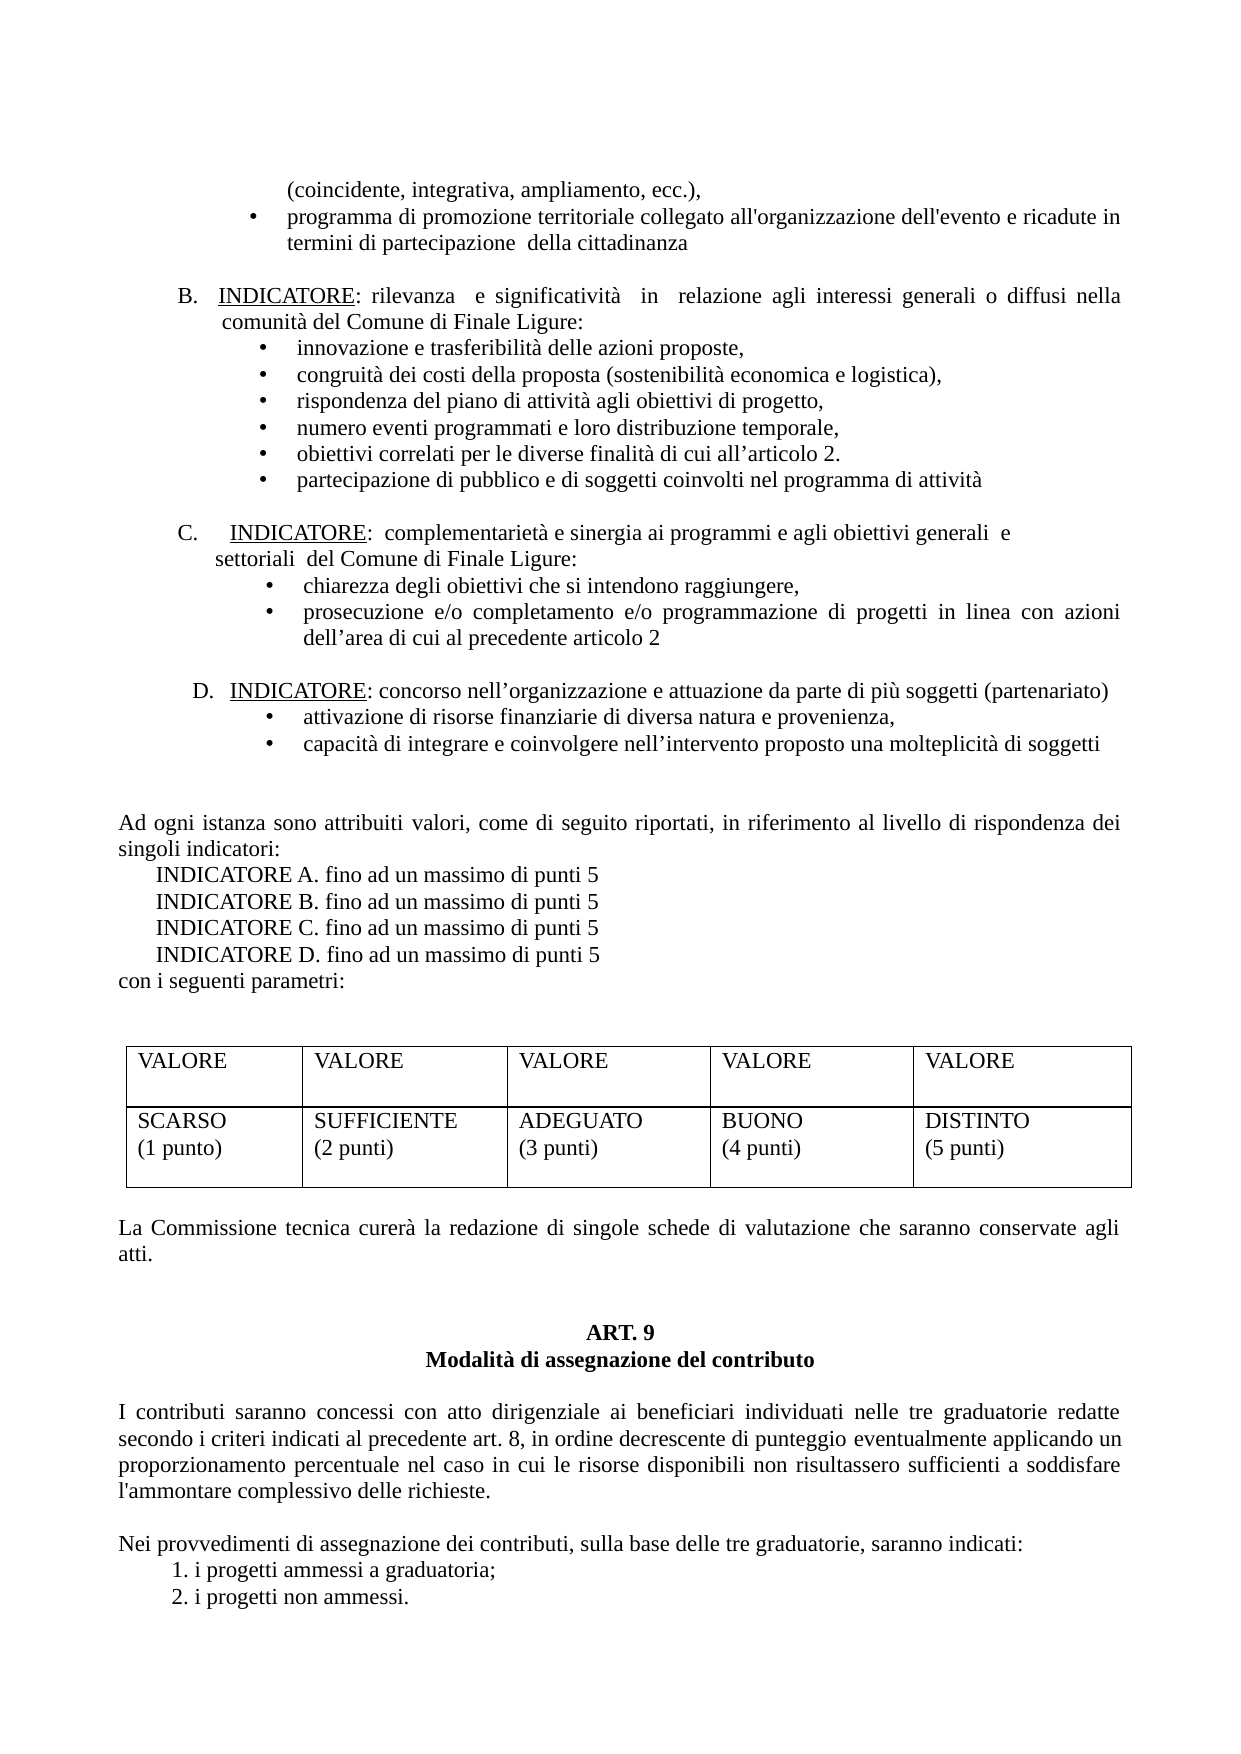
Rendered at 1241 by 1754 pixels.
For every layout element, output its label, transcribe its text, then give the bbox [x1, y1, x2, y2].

table_header VALORE [711, 1047, 913, 1106]
list programma di promozione territoriale collegato all'organizzazione dell'evento e ricadute in termini di partecipazione della cittadinanza [249, 203, 1122, 255]
text settoriali del Comune di Finale Ligure: [181, 545, 1122, 572]
list obiettivi correlati per le diverse finalità di cui all’articolo 2. [259, 440, 1122, 466]
text 1. i progetti ammessi a graduatoria; [171, 1557, 1122, 1583]
list prosecuzione e/o completamento e/o programmazione di progetti in linea con azioni dell’area di cui al precedente articolo 2 [266, 598, 1122, 651]
text ART. 9 [118, 1319, 1122, 1346]
text 2. i progetti non ammessi. [171, 1583, 1122, 1609]
list capacità di integrare e coinvolgere nell’intervento proposto una molteplicità di soggetti [266, 730, 1122, 756]
table_header VALORE [303, 1047, 507, 1106]
text I contributi saranno concessi con atto dirigenziale ai beneficiari individuati nelle tre graduatorie redatte secondo i criteri indicati al precedente art. 8, in ordine decrescente di punteggio eventualmente applicando un proporzionamento percentuale nel caso in cui le risorse disponibili non risultassero sufficienti a soddisfare l'ammontare complessivo delle richieste. [118, 1398, 1122, 1504]
table_header VALORE [127, 1047, 302, 1106]
text INDICATORE D. fino ad un massimo di punti 5 [156, 941, 1122, 967]
list (coincidente, integrativa, ampliamento, ecc.), [249, 176, 1122, 203]
table_cell BUONO (4 punti) [711, 1108, 913, 1187]
list chiarezza degli obiettivi che si intendono raggiungere, [266, 572, 1122, 598]
text B. INDICATORE: rilevanza e significatività in relazione agli interessi generali o diffusi nella comunità del Comune di Finale Ligure: [177, 282, 1122, 334]
list INDICATORE: complementarietà e sinergia ai programmi e agli obiettivi generali e [177, 519, 1122, 545]
list INDICATORE: concorso nell’organizzazione e attuazione da parte di più soggetti (partenariato) [192, 677, 1122, 703]
list congruità dei costi della proposta (sostenibilità economica e logistica), [259, 361, 1122, 387]
text Nei provvedimenti di assegnazione dei contributi, sulla base delle tre graduatorie, saranno indicati: [118, 1530, 1122, 1557]
table_cell SUFFICIENTE (2 punti) [303, 1108, 507, 1187]
list innovazione e trasferibilità delle azioni proposte, [259, 334, 1122, 361]
text INDICATORE C. fino ad un massimo di punti 5 [156, 914, 1122, 941]
table_header VALORE [508, 1047, 710, 1106]
table_header VALORE [914, 1047, 1131, 1106]
text Modalità di assegnazione del contributo [118, 1346, 1122, 1372]
text La Commissione tecnica curerà la redazione di singole schede di valutazione che saranno conservate agli atti. [118, 1214, 1122, 1267]
list attivazione di risorse finanziarie di diversa natura e provenienza, [266, 703, 1122, 730]
table_cell DISTINTO (5 punti) [914, 1108, 1131, 1187]
list rispondenza del piano di attività agli obiettivi di progetto, [259, 387, 1122, 413]
text INDICATORE B. fino ad un massimo di punti 5 [156, 888, 1122, 914]
table_cell SCARSO (1 punto) [127, 1108, 302, 1187]
text INDICATORE A. fino ad un massimo di punti 5 [156, 862, 1122, 888]
text con i seguenti parametri: [118, 967, 1122, 993]
table_cell ADEGUATO (3 punti) [508, 1108, 710, 1187]
text Ad ogni istanza sono attribuiti valori, come di seguito riportati, in riferimento al livello di rispondenza dei singoli indicatori: [118, 809, 1122, 862]
list partecipazione di pubblico e di soggetti coinvolti nel programma di attività [259, 466, 1122, 493]
list numero eventi programmati e loro distribuzione temporale, [259, 413, 1122, 440]
